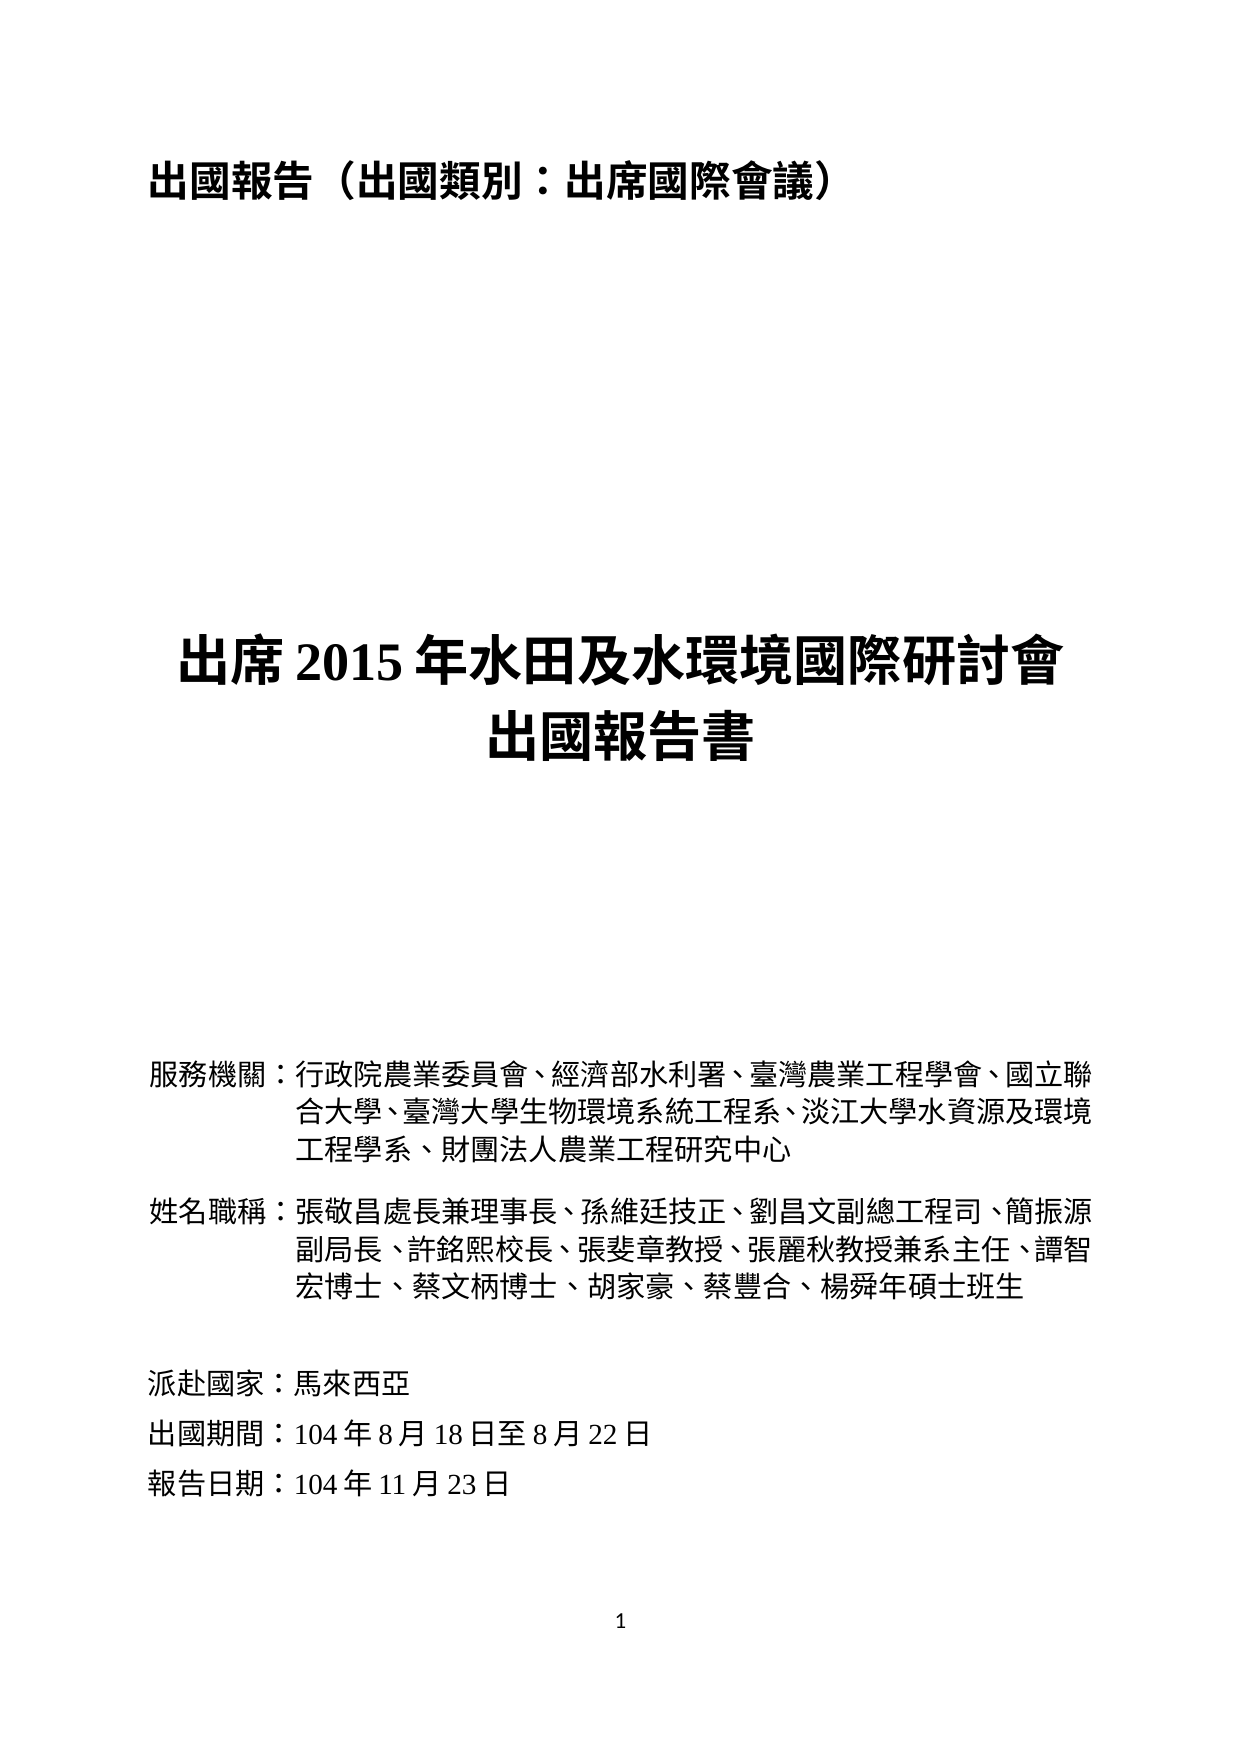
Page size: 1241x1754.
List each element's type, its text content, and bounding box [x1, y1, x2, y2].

text 出國報告書 [148, 693, 1092, 772]
text 出席2015年水田及水環境國際研討會 [148, 627, 1092, 693]
text 派赴國家：馬來西亞 [148, 1374, 1092, 1399]
text 姓名職稱：張敬昌處長兼理事長、孫維廷技正、劉昌文副總工程司、簡振源副局長、許銘熙校長、張斐章教授、張麗秋教授兼系主任、譚智宏博士、蔡文柄博士、胡家豪、蔡豐合、楊舜年碩士班生 [149, 1193, 1092, 1305]
text 報告日期：104年11月23日 [148, 1474, 1092, 1499]
text 服務機關：行政院農業委員會、經濟部水利署、臺灣農業工程學會、國立聯合大學、臺灣大學生物環境系統工程系、淡江大學水資源及環境工程學系、財團法人農業工程研究中心 [149, 1055, 1092, 1168]
text 出國報告（出國類別：出席國際會議） [148, 160, 1092, 206]
text 出國期間：104年8月18日至8月22日 [148, 1424, 1092, 1449]
